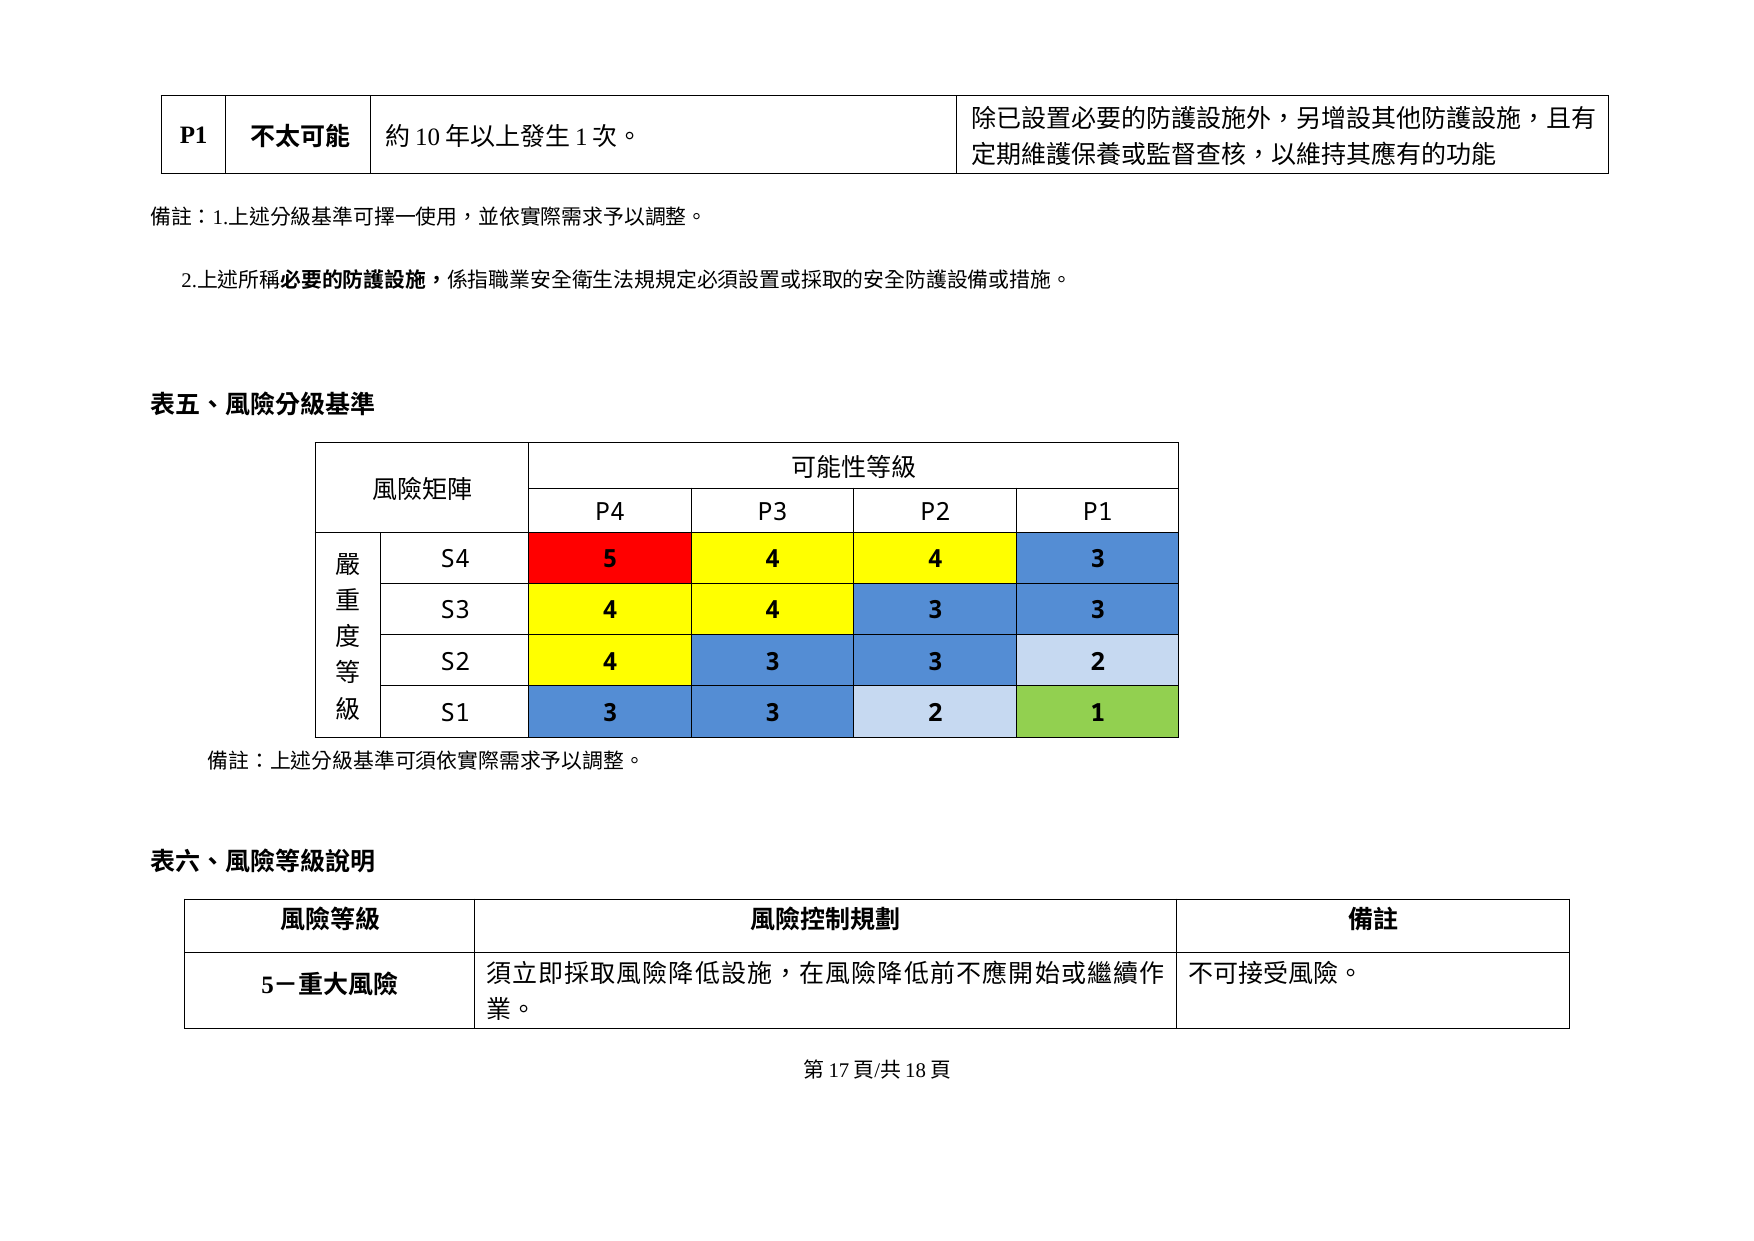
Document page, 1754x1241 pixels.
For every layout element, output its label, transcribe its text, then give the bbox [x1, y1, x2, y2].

text 表五、風險分級基準 [150, 361, 1604, 424]
table_cell 4 [854, 533, 1016, 583]
table_cell 嚴重度等級 [316, 533, 380, 737]
table_header 風險矩陣 [316, 443, 528, 532]
table_cell 5－重大風險 [185, 953, 474, 1028]
table_cell 4 [529, 635, 691, 685]
table_cell 不太可能 [226, 96, 370, 173]
text 2.上述所稱必要的防護設施，係指職業安全衛生法規規定必須設置或採取的安全防護設備或措施。 [150, 236, 1604, 299]
table_cell P1 [162, 96, 225, 173]
table_cell 3 [692, 635, 853, 685]
table_cell 4 [529, 584, 691, 634]
table_cell 3 [1017, 584, 1178, 634]
table_cell P1 [1017, 489, 1178, 532]
table_header 備註 [1177, 900, 1569, 952]
table_cell 3 [854, 584, 1016, 634]
table_header 風險等級 [185, 900, 474, 952]
table_cell S1 [381, 686, 528, 737]
text 備註：1.上述分級基準可擇一使用，並依實際需求予以調整。 [150, 174, 1604, 236]
table_cell 約10年以上發生1次。 [371, 96, 956, 173]
table_cell 4 [692, 584, 853, 634]
table_cell S2 [381, 635, 528, 685]
table_header 風險控制規劃 [475, 900, 1176, 952]
table_cell 不可接受風險。 [1177, 953, 1569, 1028]
table_cell 4 [692, 533, 853, 583]
table_cell 3 [854, 635, 1016, 685]
table_cell S4 [381, 533, 528, 583]
table_cell 3 [692, 686, 853, 737]
table_cell 3 [1017, 533, 1178, 583]
table_cell 2 [854, 686, 1016, 737]
table_cell 1 [1017, 686, 1178, 737]
table_cell 除已設置必要的防護設施外，另增設其他防護設施，且有定期維護保養或監督查核，以維持其應有的功能 [957, 96, 1608, 173]
text 表六、風險等級說明 [150, 818, 1604, 880]
table_cell P3 [692, 489, 853, 532]
table_cell 3 [529, 686, 691, 737]
table_cell S3 [381, 584, 528, 634]
table_cell P4 [529, 489, 691, 532]
table_cell 5 [529, 533, 691, 583]
table_cell P2 [854, 489, 1016, 532]
table_cell 須立即採取風險降低設施，在風險降低前不應開始或繼續作業。 [475, 953, 1176, 1028]
table_cell 2 [1017, 635, 1178, 685]
table_header 可能性等級 [529, 443, 1178, 488]
text 備註：上述分級基準可須依實際需求予以調整。 [150, 744, 1604, 774]
